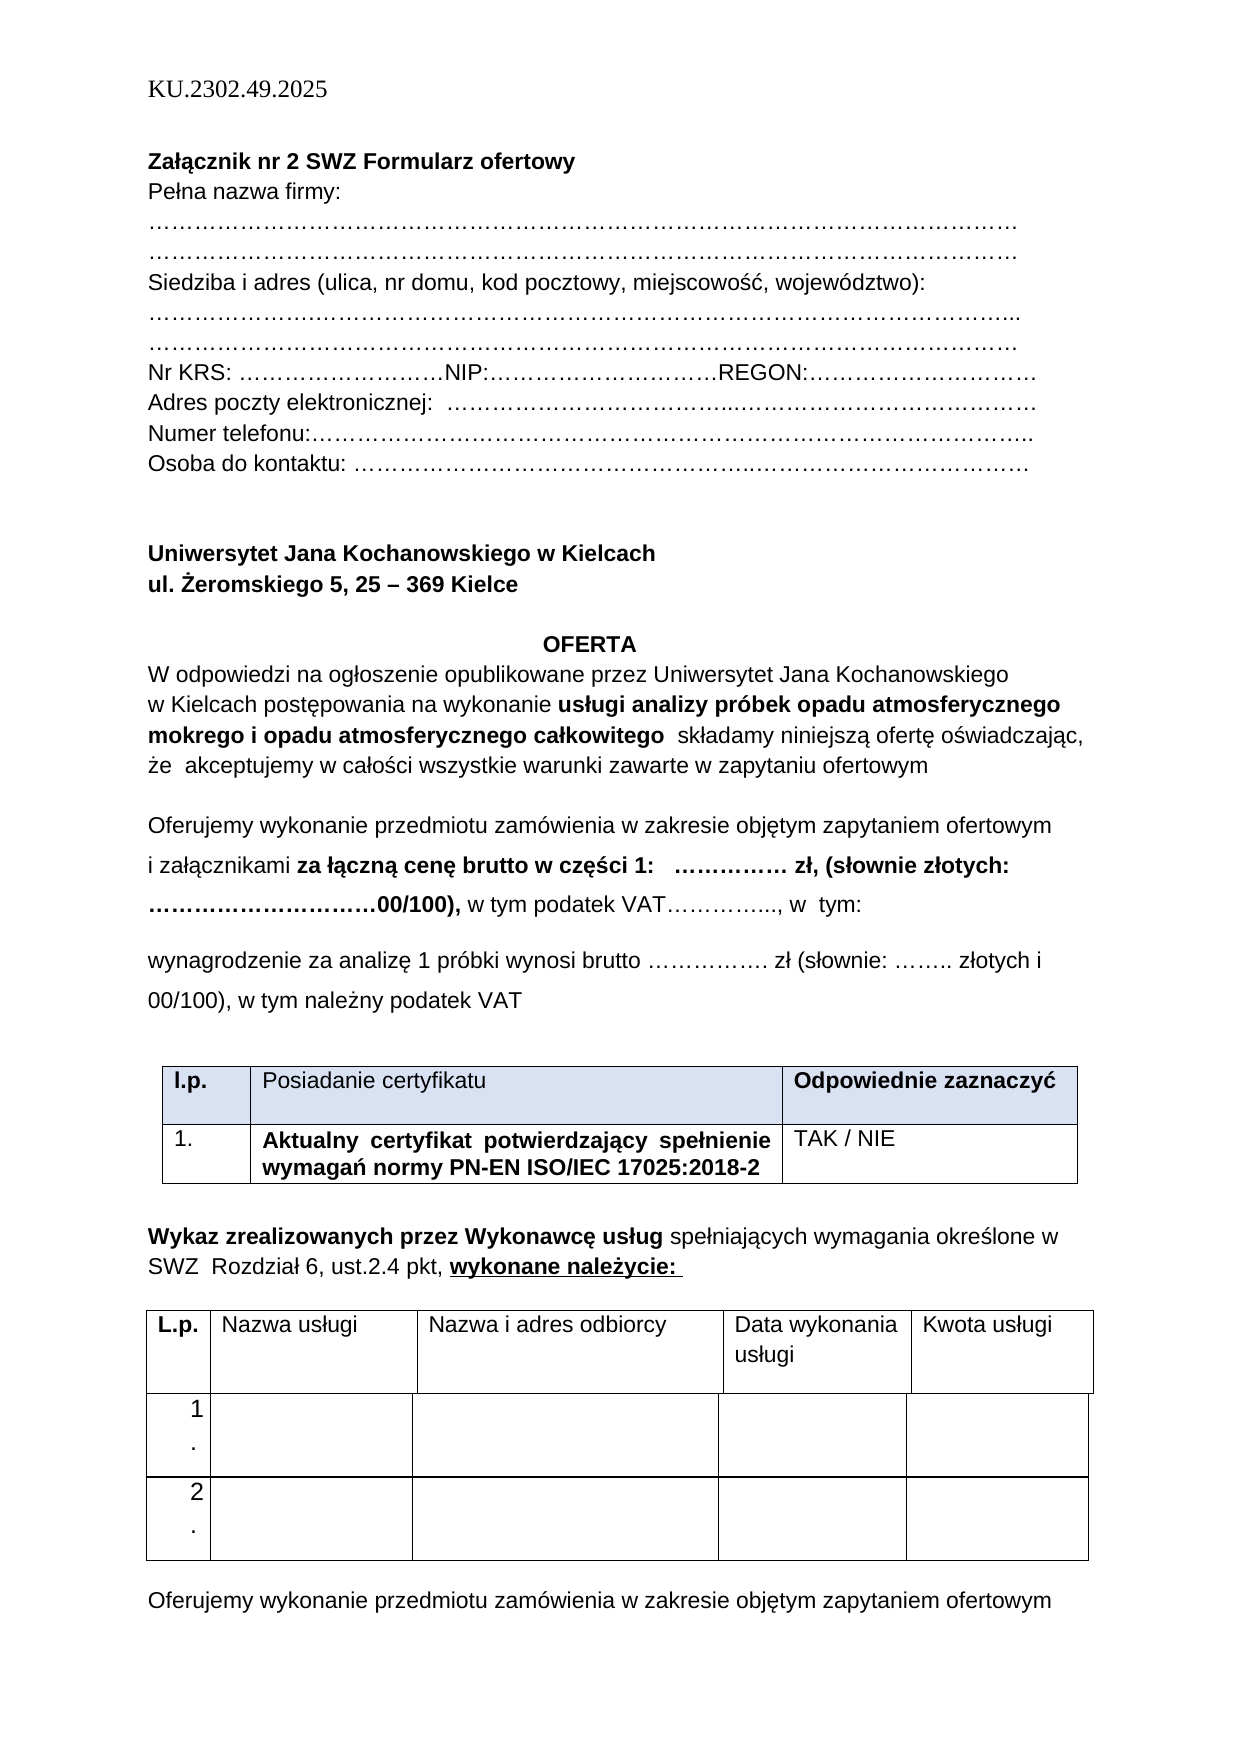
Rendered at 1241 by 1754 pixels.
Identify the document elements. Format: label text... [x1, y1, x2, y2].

table_cell [1089, 1476, 1094, 1560]
table_header Nazwa i adres odbiorcy [418, 1311, 723, 1393]
table_cell [211, 1478, 412, 1560]
table_header Posiadanie certyfikatu [251, 1067, 782, 1124]
text Załącznik nr 2 SWZ Formularz ofertowy [148, 148, 1093, 174]
table_header Nazwa usługi [211, 1311, 417, 1393]
text Oferujemy wykonanie przedmiotu zamówienia w zakresie objętym zapytaniem ofertowym [148, 812, 1093, 838]
text Oferujemy wykonanie przedmiotu zamówienia w zakresie objętym zapytaniem ofertowym [148, 1587, 1093, 1614]
subtitle Pełna nazwa firmy: …………………………………………………………………………………………………… [148, 178, 1093, 234]
table_cell [1089, 1394, 1094, 1476]
table_cell [147, 1394, 210, 1476]
subtitle …………………………………………………………………………………………………… [148, 238, 1093, 264]
table_cell 1. [163, 1125, 250, 1182]
text ul. Żeromskiego 5, 25 – 369 Kielce [148, 571, 1093, 597]
table_cell [413, 1478, 718, 1560]
subtitle Osoba do kontaktu: ……………………………………………..……………………………… [148, 450, 1093, 476]
table_cell [907, 1394, 1088, 1476]
table_cell [147, 1478, 210, 1560]
table_header Kwota usługi [912, 1311, 1093, 1393]
subtitle Nr KRS: ………………………NIP:…………………………REGON:………………………… [148, 359, 1093, 385]
subtitle Siedziba i adres (ulica, nr domu, kod pocztowy, miejscowość, województwo): ………………….………………………………………………………………………………... [148, 268, 1093, 325]
table_cell TAK / NIE [783, 1125, 1077, 1182]
text i załącznikami za łączną cenę brutto w części 1: …………… zł, (słownie złotych:…………………………00/100), w tym podatek VAT…………..., w tym: [148, 852, 1093, 917]
subtitle Adres poczty elektronicznej: ………………………………...………………………………… [148, 389, 1093, 416]
table_cell [719, 1478, 906, 1560]
table_cell [907, 1478, 1088, 1560]
table_cell [719, 1394, 906, 1476]
table_cell [413, 1394, 718, 1476]
table_header L.p. [147, 1311, 210, 1393]
table_header l.p. [163, 1067, 250, 1124]
subtitle …………………………………………………………………………………………………… [148, 329, 1093, 355]
text W odpowiedzi na ogłoszenie opublikowane przez Uniwersytet Jana Kochanowskiego w Kielcach postępowania na wykonanie usługi analizy próbek opadu atmosferycznego mokrego i opadu atmosferycznego całkowitego składamy niniejszą ofertę oświadczając, że akceptujemy w całości wszystkie warunki zawarte w zapytaniu ofertowym [148, 661, 1093, 778]
table_cell [211, 1394, 412, 1476]
table_header Odpowiednie zaznaczyć [783, 1067, 1077, 1124]
table_cell Aktualny certyfikat potwierdzający spełnienie wymagań normy PN-EN ISO/IEC 17025:2018-2 [251, 1125, 782, 1182]
list wynagrodzenie za analizę 1 próbki wynosi brutto ……………. zł (słownie: …….. złotych i 00/100), w tym należny podatek VAT [148, 947, 1093, 1013]
subtitle Numer telefonu:………………………………………………………………………………….. [148, 419, 1093, 446]
text Uniwersytet Jana Kochanowskiego w Kielcach [148, 540, 1093, 567]
text OFERTA [148, 631, 1093, 657]
text Wykaz zrealizowanych przez Wykonawcę usług spełniających wymagania określone w SWZ Rozdział 6, ust.2.4 pkt, wykonane należycie: [148, 1223, 1093, 1279]
table_header Data wykonania usługi [724, 1311, 911, 1393]
